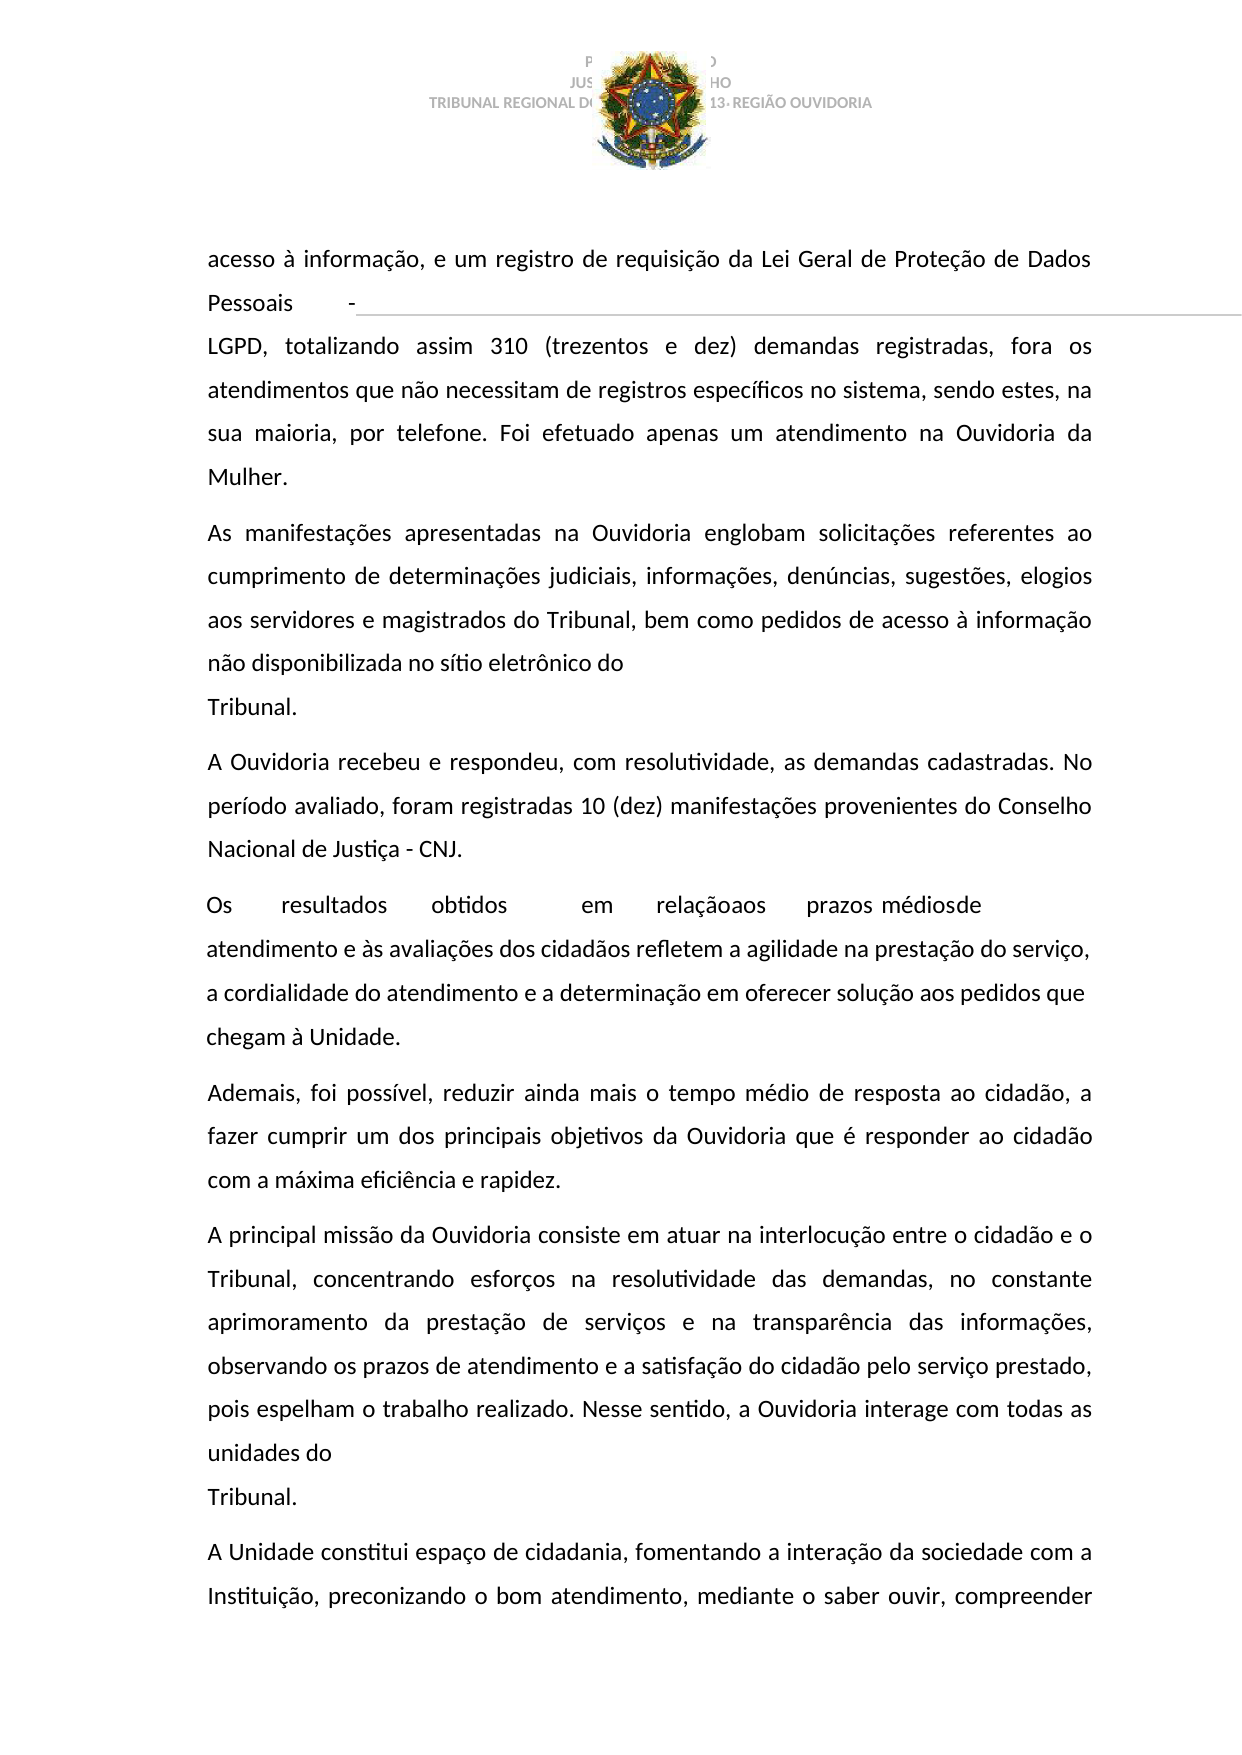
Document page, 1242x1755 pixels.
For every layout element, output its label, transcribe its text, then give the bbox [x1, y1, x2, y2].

text acesso à informação, e um registro de requisição da Lei Geral de Proteção de Dados Pessoais - LGPD, totalizando assim 310 (trezentos e dez) demandas registradas, fora os atendimentos que não necessitam de registros específicos no sistema, sendo estes, na sua maioria, por telefone. Foi efetuado apenas um atendimento na Ouvidoria da Mulher. [207, 243, 1093, 492]
text Os resultados obtidos em relação aos prazos médios de atendimento e às avaliações dos cidadãos refletem a agilidade na prestação do serviço, a cordialidade do atendimento e a determinação em oferecer solução aos pedidos que chegam à Unidade. [206, 889, 1095, 1051]
text As manifestações apresentadas na Ouvidoria englobam solicitações referentes ao cumprimento de determinações judiciais, informações, denúncias, sugestões, elogios aos servidores e magistrados do Tribunal, bem como pedidos de acesso à informação não disponibilizada no sítio eletrônico do [207, 517, 1093, 678]
text Tribunal. [207, 1481, 1093, 1511]
text A principal missão da Ouvidoria consiste em atuar na interlocução entre o cidadão e o Tribunal, concentrando esforços na resolutividade das demandas, no constante aprimoramento da prestação de serviços e na transparência das informações, observando os prazos de atendimento e a satisfação do cidadão pelo serviço prestado, pois espelham o trabalho realizado. Nesse sentido, a Ouvidoria interage com todas as unidades do [207, 1219, 1093, 1468]
text Tribunal. [207, 691, 1093, 721]
text Ademais, foi possível, reduzir ainda mais o tempo médio de resposta ao cidadão, a fazer cumprir um dos principais objetivos da Ouvidoria que é responder ao cidadão com a máxima eficiência e rapidez. [207, 1077, 1093, 1194]
text A Ouvidoria recebeu e respondeu, com resolutividade, as demandas cadastradas. No período avaliado, foram registradas 10 (dez) manifestações provenientes do Conselho Nacional de Justiça - CNJ. [207, 747, 1093, 864]
text A Unidade constitui espaço de cidadania, fomentando a interação da sociedade com a Instituição, preconizando o bom atendimento, mediante o saber ouvir, compreender [207, 1536, 1093, 1610]
